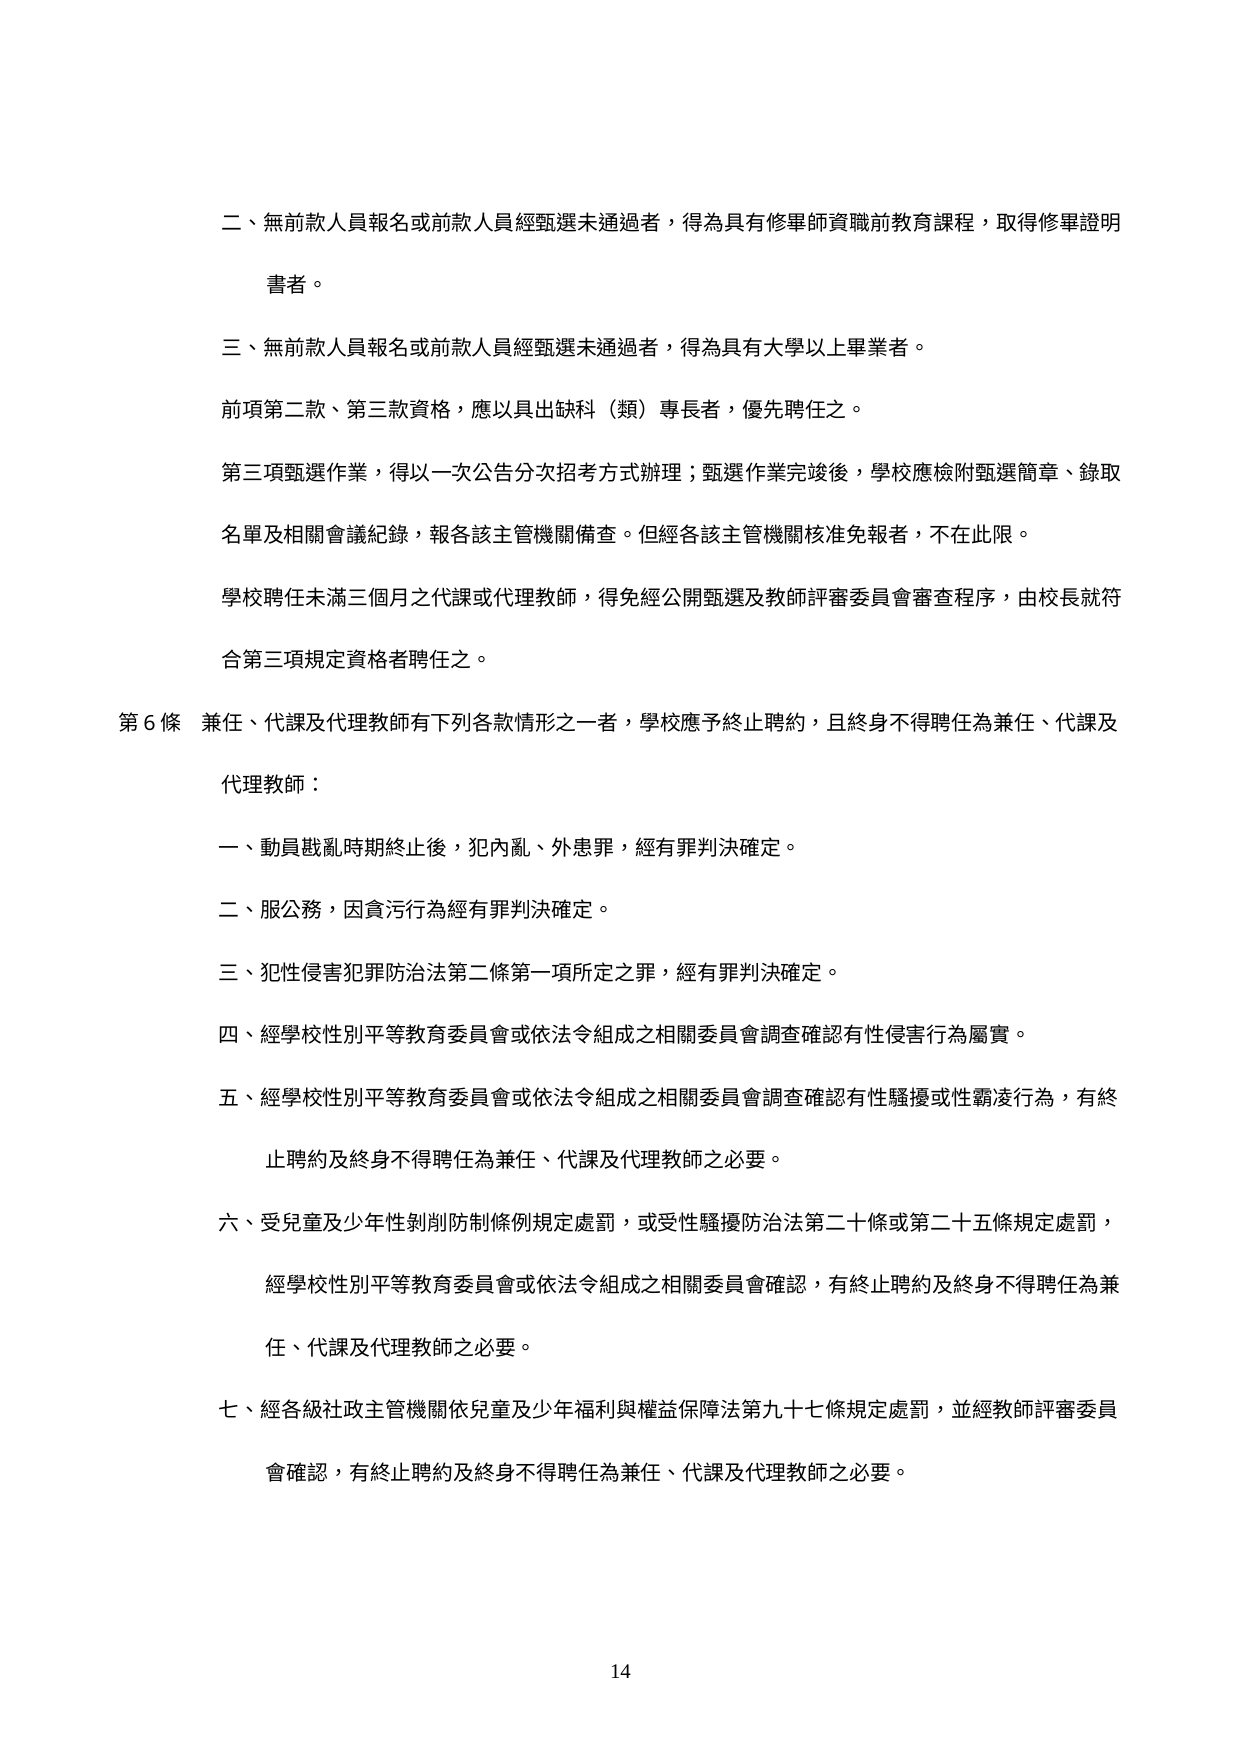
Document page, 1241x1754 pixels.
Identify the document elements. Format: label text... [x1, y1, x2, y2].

text 三、犯性侵害犯罪防治法第二條第一項所定之罪，經有罪判決確定。 [218, 930, 1122, 992]
text 七、經各級社政主管機關依兒童及少年福利與權益保障法第九十七條規定處罰，並經教師評審委員會確認，有終止聘約及終身不得聘任為兼任、代課及代理教師之必要。 [218, 1367, 1122, 1492]
text 五、經學校性別平等教育委員會或依法令組成之相關委員會調查確認有性騷擾或性霸凌行為，有終止聘約及終身不得聘任為兼任、代課及代理教師之必要。 [218, 1055, 1122, 1180]
text 第6條 兼任、代課及代理教師有下列各款情形之一者，學校應予終止聘約，且終身不得聘任為兼任、代課及代理教師： [118, 680, 1122, 805]
text 前項第二款、第三款資格，應以具出缺科（類）專長者，優先聘任之。 [221, 367, 1122, 430]
text 一、動員戡亂時期終止後，犯內亂、外患罪，經有罪判決確定。 [218, 805, 1122, 867]
text 四、經學校性別平等教育委員會或依法令組成之相關委員會調查確認有性侵害行為屬實。 [218, 992, 1122, 1055]
text 第三項甄選作業，得以一次公告分次招考方式辦理；甄選作業完竣後，學校應檢附甄選簡章、錄取名單及相關會議紀錄，報各該主管機關備查。但經各該主管機關核准免報者，不在此限。 [221, 430, 1122, 555]
text 學校聘任未滿三個月之代課或代理教師，得免經公開甄選及教師評審委員會審查程序，由校長就符合第三項規定資格者聘任之。 [221, 555, 1122, 680]
text 二、服公務，因貪污行為經有罪判決確定。 [218, 867, 1122, 930]
text 三、無前款人員報名或前款人員經甄選未通過者，得為具有大學以上畢業者。 [222, 305, 1122, 367]
text 二、無前款人員報名或前款人員經甄選未通過者，得為具有修畢師資職前教育課程，取得修畢證明書者。 [222, 180, 1122, 305]
text 六、受兒童及少年性剝削防制條例規定處罰，或受性騷擾防治法第二十條或第二十五條規定處罰，經學校性別平等教育委員會或依法令組成之相關委員會確認，有終止聘約及終身不得聘任為兼任、代課及代理教師之必要。 [218, 1180, 1122, 1367]
